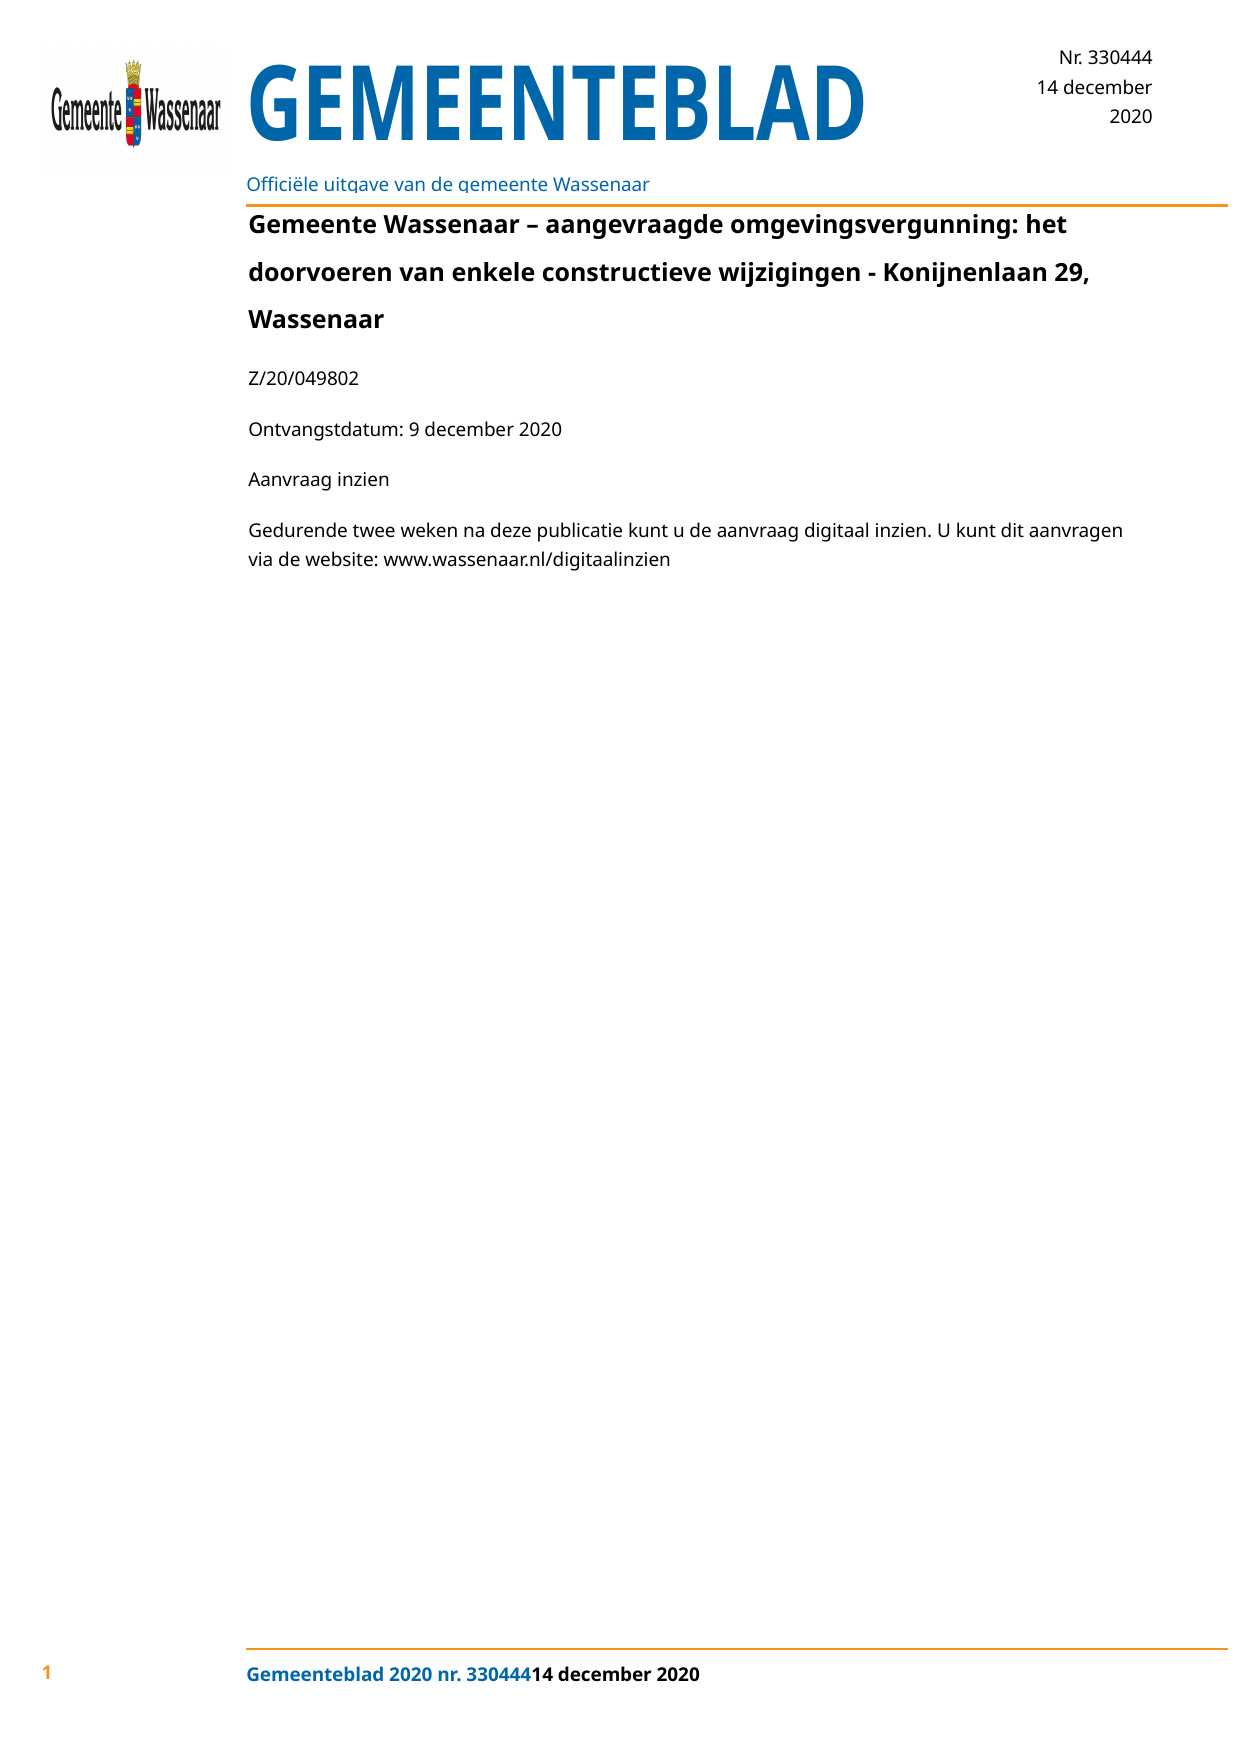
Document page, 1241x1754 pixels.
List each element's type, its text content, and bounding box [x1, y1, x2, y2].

text Ontvangstdatum: 9 december 2020 [248, 416, 1152, 442]
picture [41, 47, 231, 172]
text Aanvraag inzien [248, 466, 1152, 492]
text Gemeente Wassenaar – aangevraagde omgevingsvergunning: het doorvoeren van enkele constructieve wijzigingen - Konijnenlaan 29, Wassenaar [248, 207, 1152, 336]
text Z/20/049802 [248, 366, 1152, 391]
text Gedurende twee weken na deze publicatie kunt u de aanvraag digitaal inzien. U kunt dit aanvragen via de website: www.wassenaar.nl/digitaalinzien [248, 517, 1152, 572]
